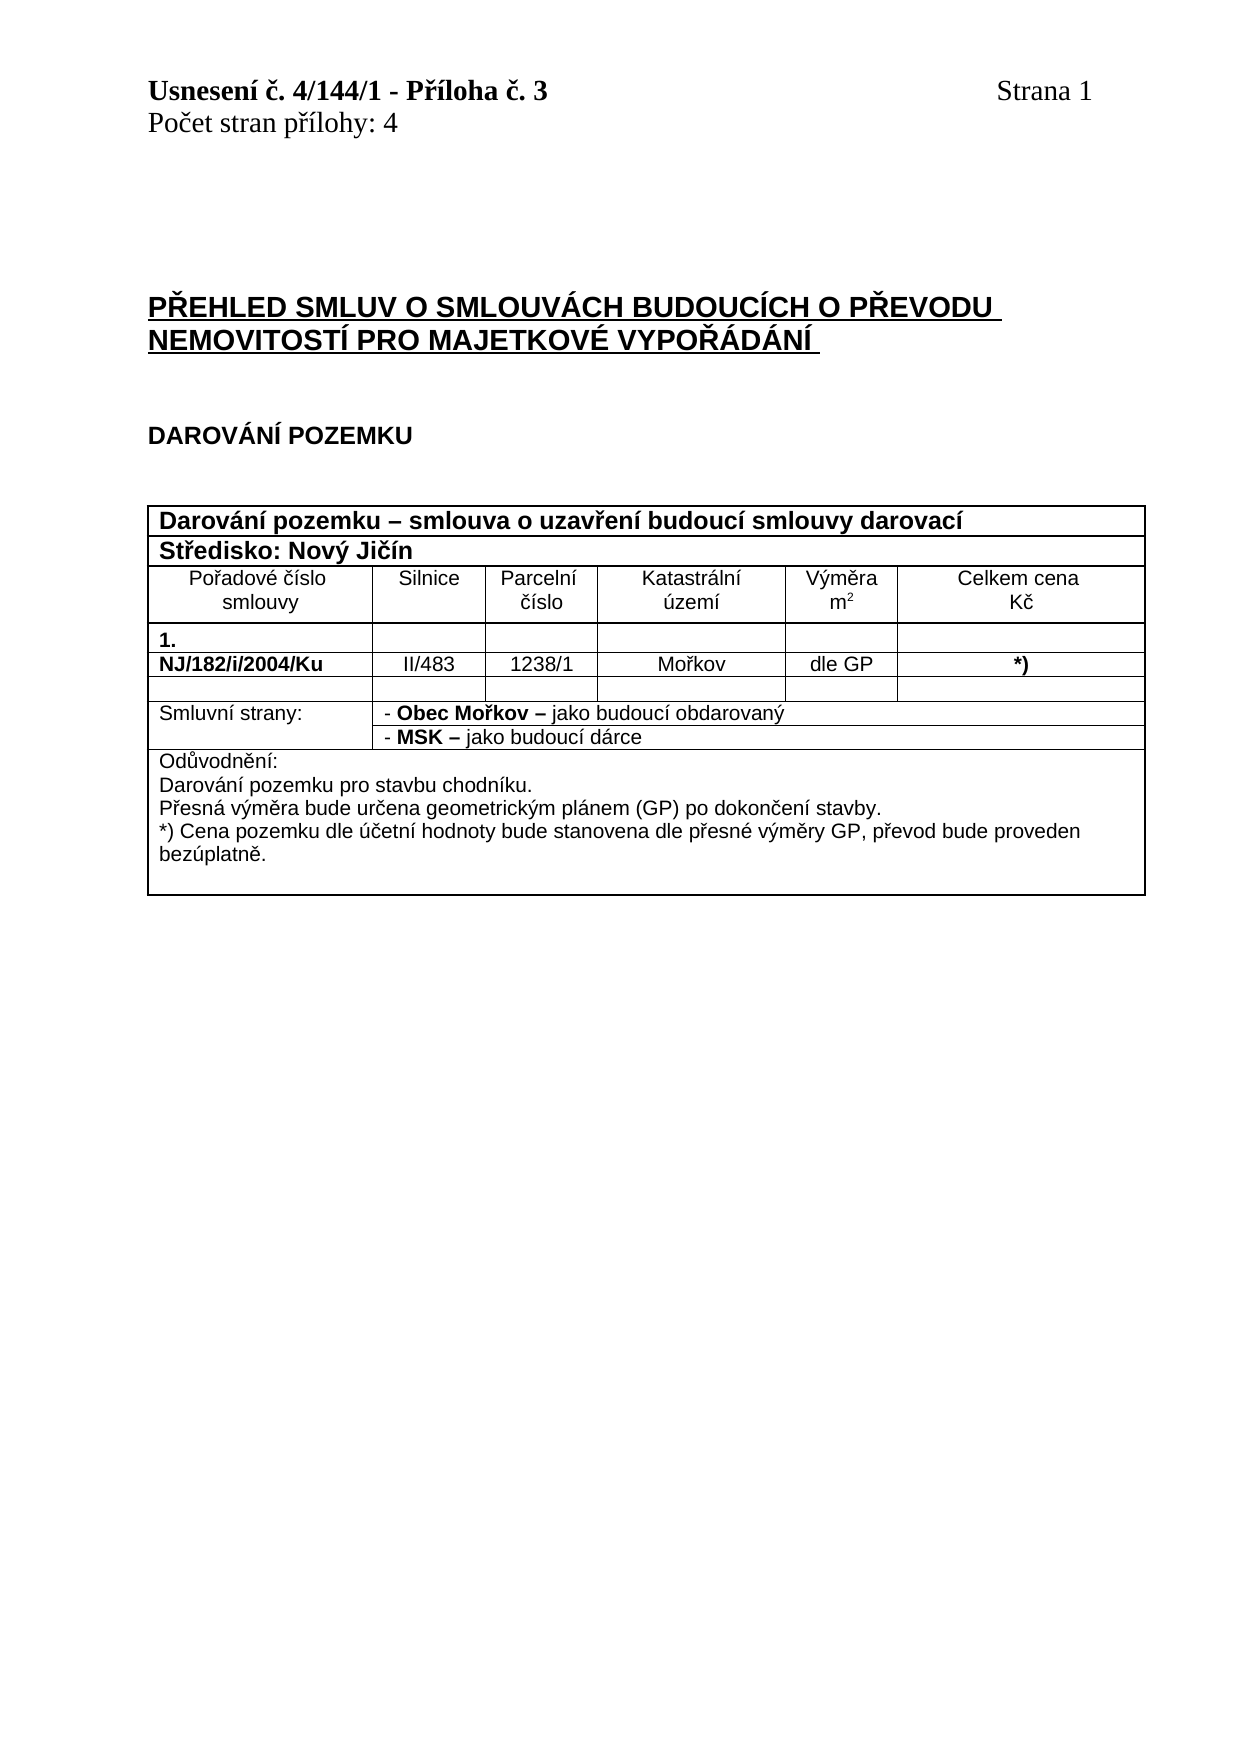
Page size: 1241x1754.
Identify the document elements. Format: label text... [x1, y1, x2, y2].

table_cell Parcelní číslo [486, 567, 597, 622]
table_cell Smluvní strany: [149, 702, 372, 749]
table_cell [486, 624, 597, 652]
text PŘEHLED SMLUV O SMLOUVÁCH BUDOUCÍCH O PŘEVODU NEMOVITOSTÍ PRO MAJETKOVÉ VYPOŘÁDÁNÍ [148, 291, 1155, 356]
table_cell [786, 677, 897, 701]
table_cell NJ/182/i/2004/Ku [149, 653, 372, 676]
table_cell Mořkov [598, 653, 785, 676]
table_cell Odůvodnění: Darování pozemku pro stavbu chodníku. Přesná výměra bude určena geometrickým plánem (GP) po dokončení stavby. *) Cena pozemku dle účetní hodnoty bude stanovena dle přesné výměry GP, převod bude proveden bezúplatně. [149, 750, 1144, 894]
table_header Darování pozemku – smlouva o uzavření budoucí smlouvy darovací [149, 507, 1144, 535]
table_cell [373, 677, 485, 701]
text DAROVÁNÍ POZEMKU [148, 422, 1125, 449]
table_cell [598, 677, 785, 701]
table_cell [149, 677, 372, 701]
table_cell [373, 624, 485, 652]
table_cell [598, 624, 785, 652]
table_cell - MSK – jako budoucí dárce [373, 726, 1144, 749]
table_cell Celkem cena Kč [898, 567, 1144, 622]
table_cell [786, 624, 897, 652]
table_cell *) [898, 653, 1144, 676]
table_cell Silnice [373, 567, 485, 622]
table_cell [898, 677, 1144, 701]
table_cell Středisko: Nový Jičín [149, 537, 1144, 565]
table_cell Pořadové číslo smlouvy [149, 567, 372, 622]
table_cell Výměra m2 [786, 567, 897, 622]
table_cell 1. [149, 624, 372, 652]
table_cell II/483 [373, 653, 485, 676]
table_cell dle GP [786, 653, 897, 676]
table_cell [898, 624, 1144, 652]
table_cell [486, 677, 597, 701]
table_cell Katastrální území [598, 567, 785, 622]
table_cell 1238/1 [486, 653, 597, 676]
table_header - Obec Mořkov – jako budoucí obdarovaný [373, 702, 1144, 725]
